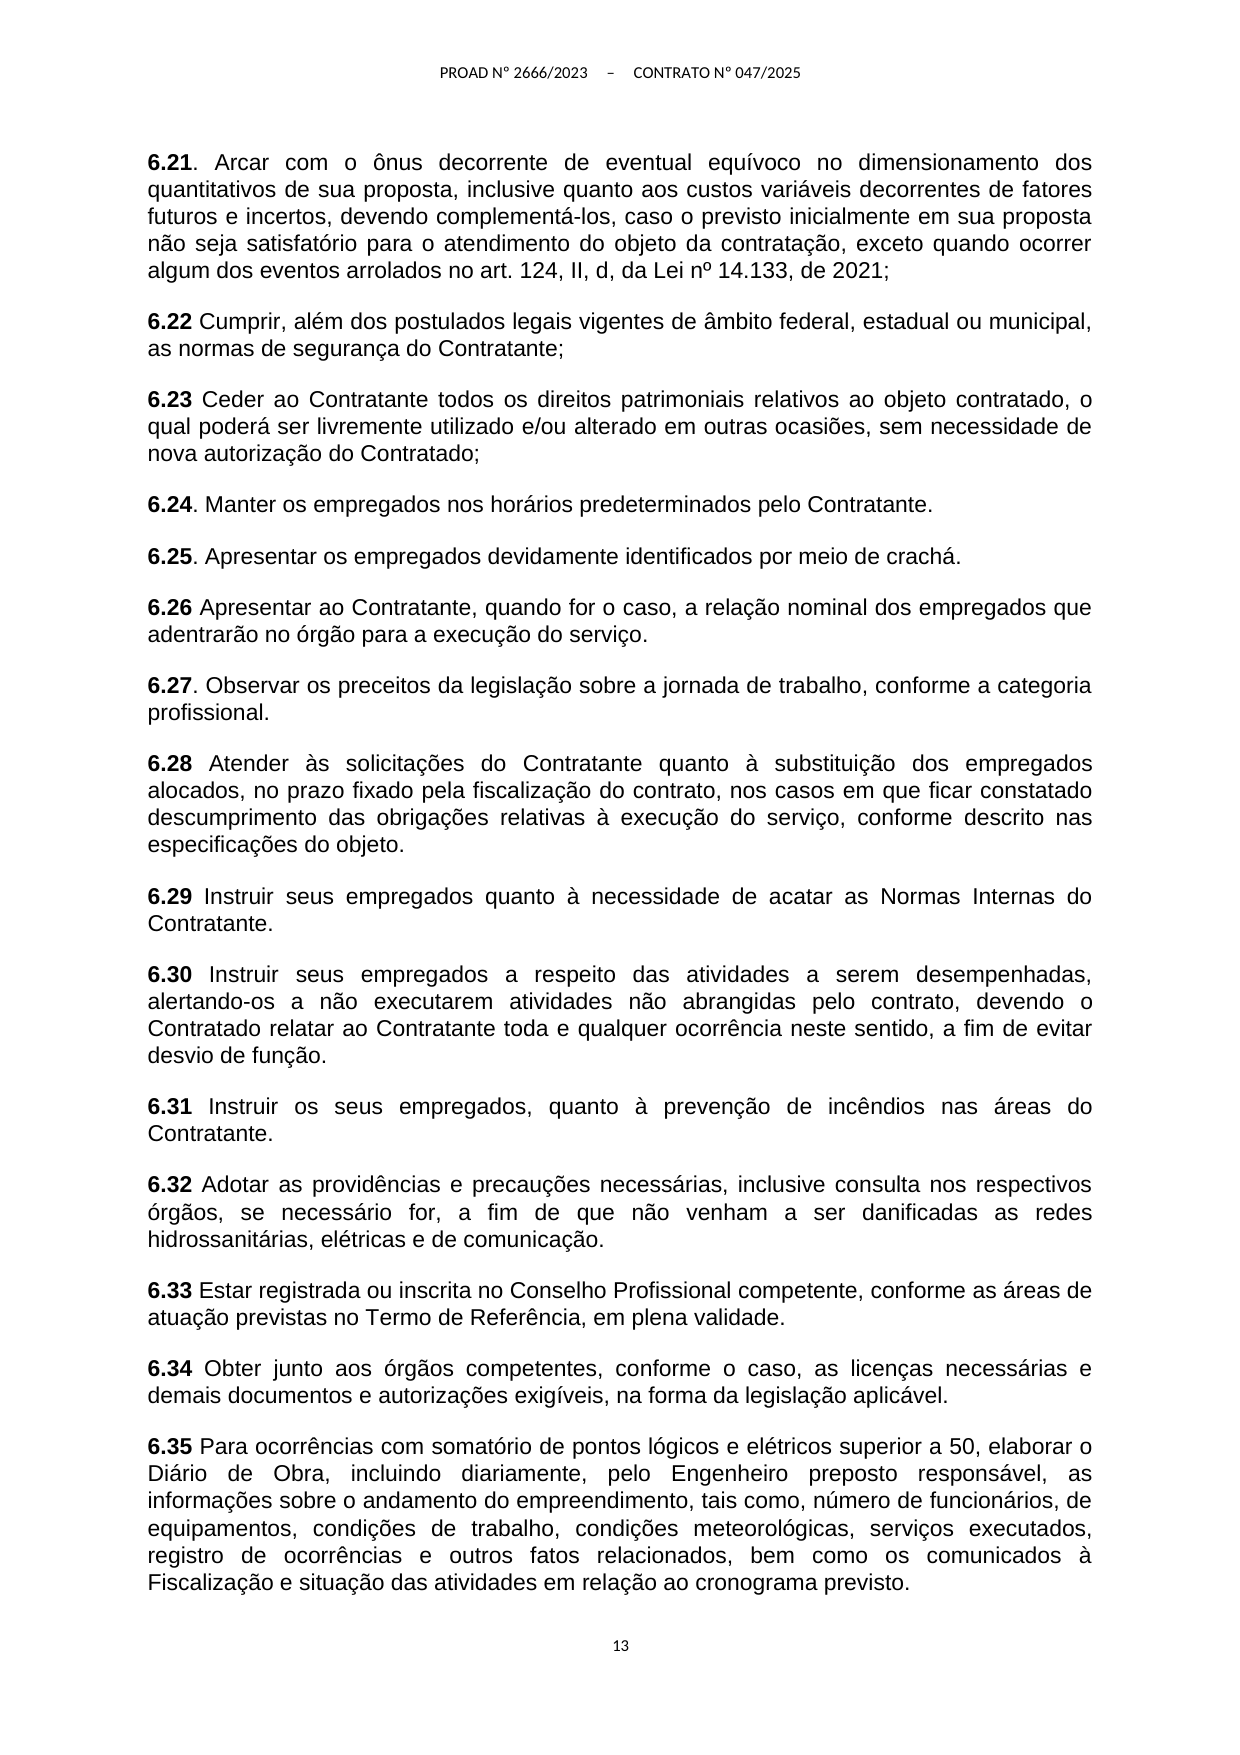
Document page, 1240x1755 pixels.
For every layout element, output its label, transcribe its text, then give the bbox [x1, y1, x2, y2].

text 6.27. Observar os preceitos da legislação sobre a jornada de trabalho, conforme a categoria profissional. [147, 672, 1093, 725]
text 6.30 Instruir seus empregados a respeito das atividades a serem desempenhadas, alertando-os a não executarem atividades não abrangidas pelo contrato, devendo o Contratado relatar ao Contratante toda e qualquer ocorrência neste sentido, a fim de evitar desvio de função. [147, 961, 1093, 1068]
text 6.21. Arcar com o ônus decorrente de eventual equívoco no dimensionamento dos quantitativos de sua proposta, inclusive quanto aos custos variáveis decorrentes de fatores futuros e incertos, devendo complementá-los, caso o previsto inicialmente em sua proposta não seja satisfatório para o atendimento do objeto da contratação, exceto quando ocorrer algum dos eventos arrolados no art. 124, II, d, da Lei nº 14.133, de 2021; [147, 148, 1093, 283]
text 6.33 Estar registrada ou inscrita no Conselho Profissional competente, conforme as áreas de atuação previstas no Termo de Referência, em plena validade. [147, 1277, 1093, 1330]
text 6.24. Manter os empregados nos horários predeterminados pelo Contratante. [147, 491, 1093, 518]
text 6.25. Apresentar os empregados devidamente identificados por meio de crachá. [147, 543, 1093, 569]
text 6.29 Instruir seus empregados quanto à necessidade de acatar as Normas Internas do Contratante. [147, 883, 1093, 936]
text 6.34 Obter junto aos órgãos competentes, conforme o caso, as licenças necessárias e demais documentos e autorizações exigíveis, na forma da legislação aplicável. [147, 1355, 1093, 1408]
text 6.35 Para ocorrências com somatório de pontos lógicos e elétricos superior a 50, elaborar o Diário de Obra, incluindo diariamente, pelo Engenheiro preposto responsável, as informações sobre o andamento do empreendimento, tais como, número de funcionários, de equipamentos, condições de trabalho, condições meteorológicas, serviços executados, registro de ocorrências e outros fatos relacionados, bem como os comunicados à Fiscalização e situação das atividades em relação ao cronograma previsto. [147, 1433, 1093, 1595]
text 6.28 Atender às solicitações do Contratante quanto à substituição dos empregados alocados, no prazo fixado pela fiscalização do contrato, nos casos em que ficar constatado descumprimento das obrigações relativas à execução do serviço, conforme descrito nas especificações do objeto. [147, 750, 1093, 858]
text 6.26 Apresentar ao Contratante, quando for o caso, a relação nominal dos empregados que adentrarão no órgão para a execução do serviço. [147, 594, 1093, 647]
text 6.23 Ceder ao Contratante todos os direitos patrimoniais relativos ao objeto contratado, o qual poderá ser livremente utilizado e/ou alterado em outras ocasiões, sem necessidade de nova autorização do Contratado; [147, 386, 1093, 467]
text 6.32 Adotar as providências e precauções necessárias, inclusive consulta nos respectivos órgãos, se necessário for, a fim de que não venham a ser danificadas as redes hidrossanitárias, elétricas e de comunicação. [147, 1171, 1093, 1252]
text 6.31 Instruir os seus empregados, quanto à prevenção de incêndios nas áreas do Contratante. [147, 1093, 1093, 1147]
text 6.22 Cumprir, além dos postulados legais vigentes de âmbito federal, estadual ou municipal, as normas de segurança do Contratante; [147, 308, 1093, 361]
